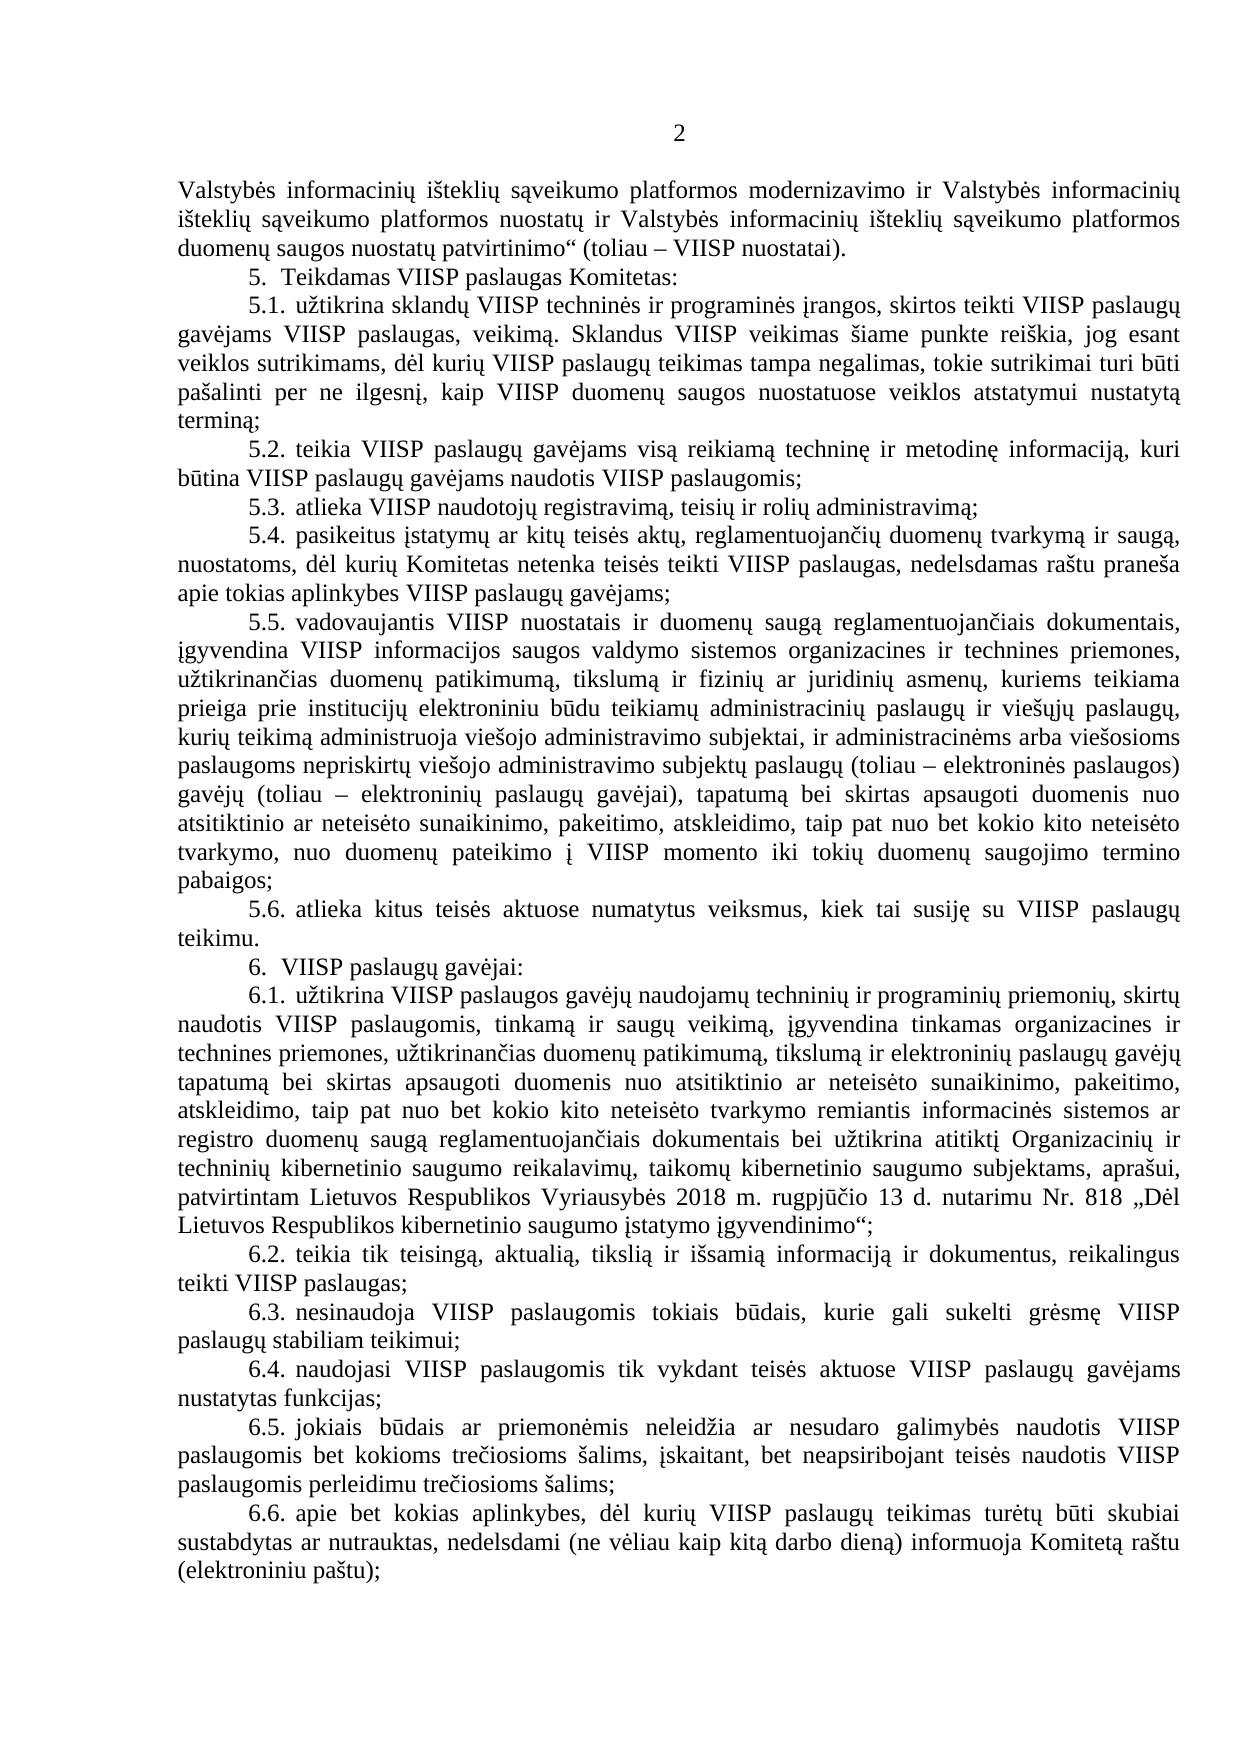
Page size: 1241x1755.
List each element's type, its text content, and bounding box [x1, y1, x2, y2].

text 6.1. užtikrina VIISP paslaugos gavėjų naudojamų techninių ir programinių priemonių, skirtų naudotis VIISP paslaugomis, tinkamą ir saugų veikimą, įgyvendina tinkamas organizacines ir technines priemones, užtikrinančias duomenų patikimumą, tikslumą ir elektroninių paslaugų gavėjų tapatumą bei skirtas apsaugoti duomenis nuo atsitiktinio ar neteisėto sunaikinimo, pakeitimo, atskleidimo, taip pat nuo bet kokio kito neteisėto tvarkymo remiantis informacinės sistemos ar registro duomenų saugą reglamentuojančiais dokumentais bei užtikrina atitiktį Organizacinių ir techninių kibernetinio saugumo reikalavimų, taikomų kibernetinio saugumo subjektams, aprašui, patvirtintam Lietuvos Respublikos Vyriausybės 2018 m. rugpjūčio 13 d. nutarimu Nr. 818 „Dėl Lietuvos Respublikos kibernetinio saugumo įstatymo įgyvendinimo“; [177, 981, 1181, 1239]
text Valstybės informacinių išteklių sąveikumo platformos modernizavimo ir Valstybės informacinių išteklių sąveikumo platformos nuostatų ir Valstybės informacinių išteklių sąveikumo platformos duomenų saugos nuostatų patvirtinimo“ (toliau – VIISP nuostatai). [177, 176, 1181, 262]
text 6.2. teikia tik teisingą, aktualią, tikslią ir išsamią informaciją ir dokumentus, reikalingus teikti VIISP paslaugas; [177, 1239, 1181, 1297]
text 6.4. naudojasi VIISP paslaugomis tik vykdant teisės aktuose VIISP paslaugų gavėjams nustatytas funkcijas; [177, 1354, 1181, 1412]
text 5.4. pasikeitus įstatymų ar kitų teisės aktų, reglamentuojančių duomenų tvarkymą ir saugą, nuostatoms, dėl kurių Komitetas netenka teisės teikti VIISP paslaugas, nedelsdamas raštu praneša apie tokias aplinkybes VIISP paslaugų gavėjams; [177, 521, 1181, 607]
text 5.6. atlieka kitus teisės aktuose numatytus veiksmus, kiek tai susiję su VIISP paslaugų teikimu. [177, 894, 1181, 952]
text 6.6. apie bet kokias aplinkybes, dėl kurių VIISP paslaugų teikimas turėtų būti skubiai sustabdytas ar nutrauktas, nedelsdami (ne vėliau kaip kitą darbo dieną) informuoja Komitetą raštu (elektroniniu paštu); [177, 1498, 1181, 1584]
text 5.5. vadovaujantis VIISP nuostatais ir duomenų saugą reglamentuojančiais dokumentais, įgyvendina VIISP informacijos saugos valdymo sistemos organizacines ir technines priemones, užtikrinančias duomenų patikimumą, tikslumą ir fizinių ar juridinių asmenų, kuriems teikiama prieiga prie institucijų elektroniniu būdu teikiamų administracinių paslaugų ir viešųjų paslaugų, kurių teikimą administruoja viešojo administravimo subjektai, ir administracinėms arba viešosioms paslaugoms nepriskirtų viešojo administravimo subjektų paslaugų (toliau – elektroninės paslaugos) gavėjų (toliau – elektroninių paslaugų gavėjai), tapatumą bei skirtas apsaugoti duomenis nuo atsitiktinio ar neteisėto sunaikinimo, pakeitimo, atskleidimo, taip pat nuo bet kokio kito neteisėto tvarkymo, nuo duomenų pateikimo į VIISP momento iki tokių duomenų saugojimo termino pabaigos; [177, 607, 1181, 894]
text 6.3. nesinaudoja VIISP paslaugomis tokiais būdais, kurie gali sukelti grėsmę VIISP paslaugų stabiliam teikimui; [177, 1297, 1181, 1354]
text 6.5. jokiais būdais ar priemonėmis neleidžia ar nesudaro galimybės naudotis VIISP paslaugomis bet kokioms trečiosioms šalims, įskaitant, bet neapsiribojant teisės naudotis VIISP paslaugomis perleidimu trečiosioms šalims; [177, 1412, 1181, 1498]
text 5.3. atlieka VIISP naudotojų registravimą, teisių ir rolių administravimą; [177, 492, 1181, 521]
text 5.1. užtikrina sklandų VIISP techninės ir programinės įrangos, skirtos teikti VIISP paslaugų gavėjams VIISP paslaugas, veikimą. Sklandus VIISP veikimas šiame punkte reiškia, jog esant veiklos sutrikimams, dėl kurių VIISP paslaugų teikimas tampa negalimas, tokie sutrikimai turi būti pašalinti per ne ilgesnį, kaip VIISP duomenų saugos nuostatuose veiklos atstatymui nustatytą terminą; [177, 291, 1181, 434]
text 5. Teikdamas VIISP paslaugas Komitetas: [177, 262, 1181, 291]
text 6. VIISP paslaugų gavėjai: [177, 952, 1181, 981]
text 5.2. teikia VIISP paslaugų gavėjams visą reikiamą techninę ir metodinę informaciją, kuri būtina VIISP paslaugų gavėjams naudotis VIISP paslaugomis; [177, 434, 1181, 492]
